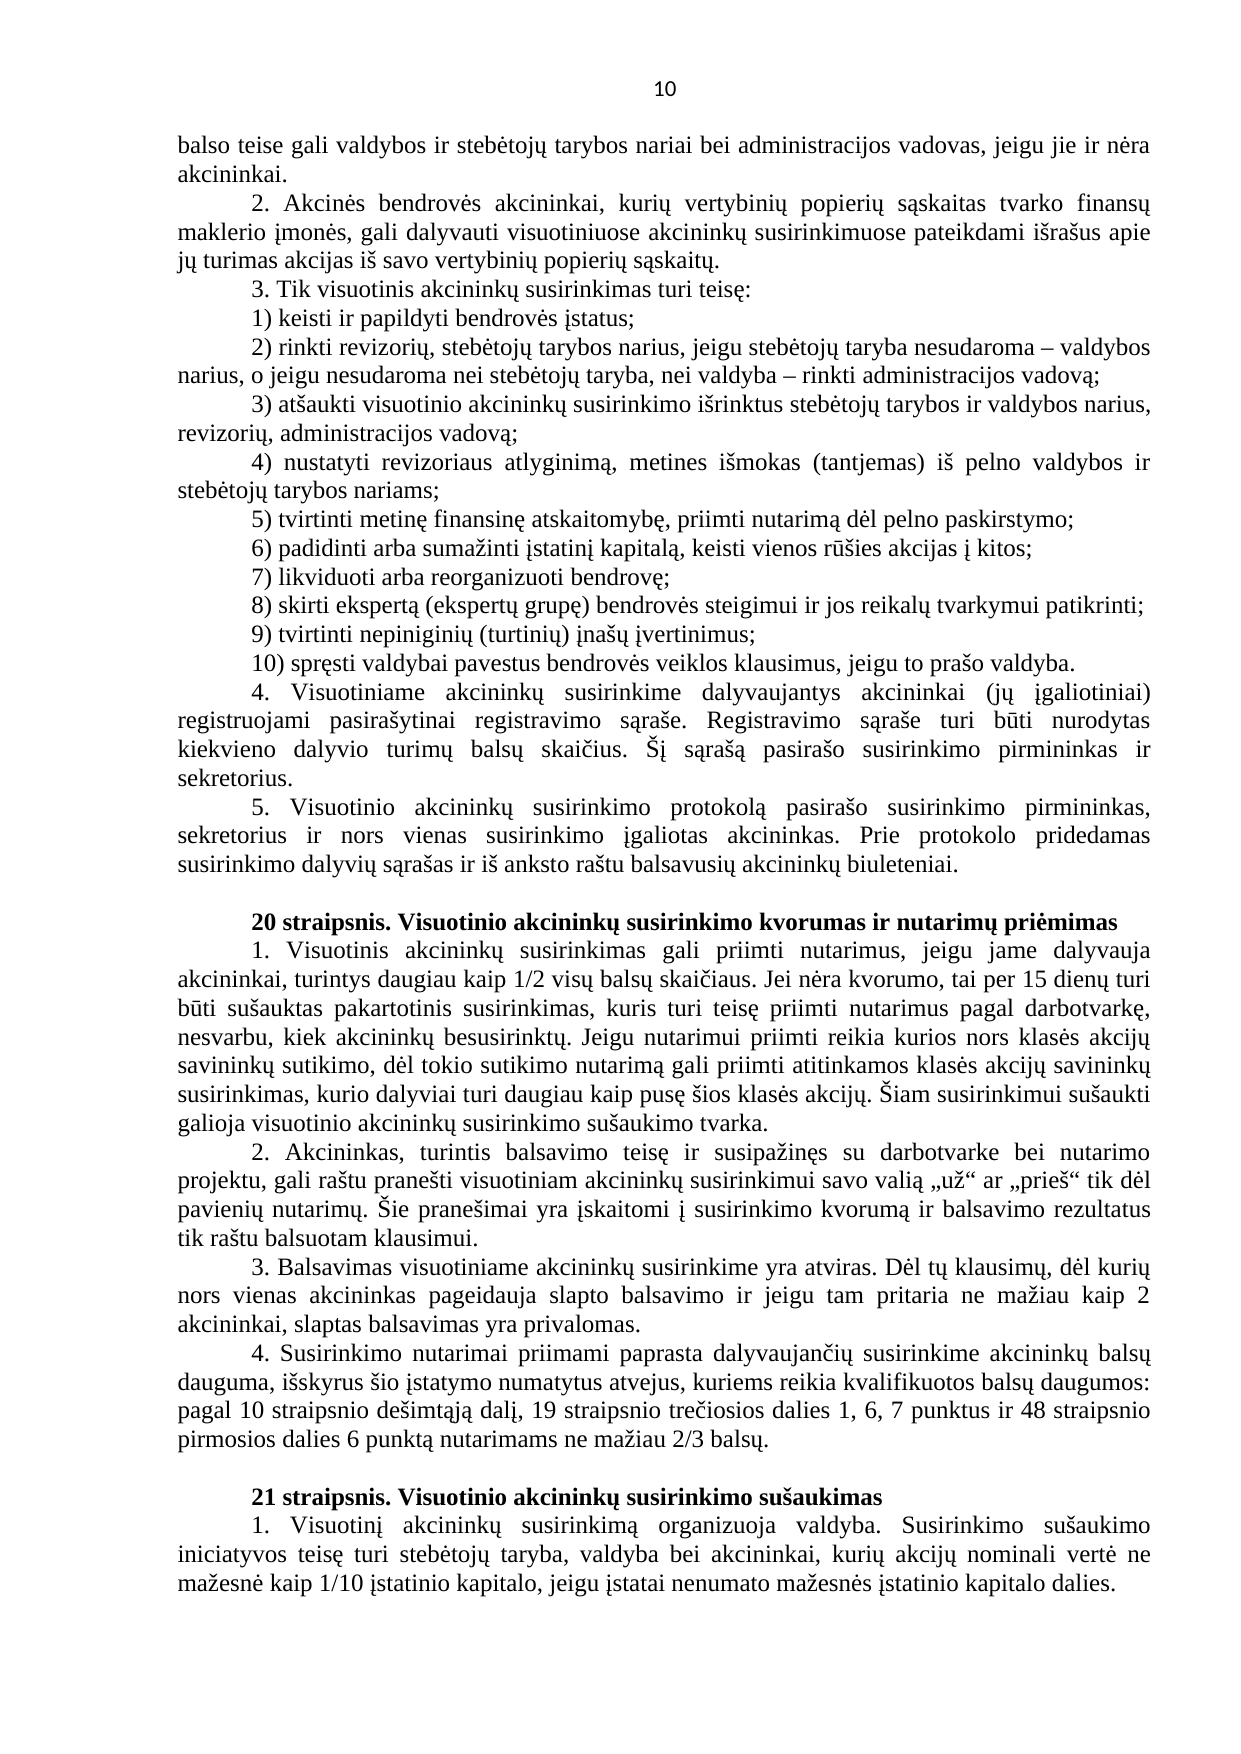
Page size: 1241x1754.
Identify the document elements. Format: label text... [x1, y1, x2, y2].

text 4. Visuotiniame akcininkų susirinkime dalyvaujantys akcininkai (jų įgaliotiniai) registruojami pasirašytinai registravimo sąraše. Registravimo sąraše turi būti nurodytas kiekvieno dalyvio turimų balsų skaičius. Šį sąrašą pasirašo susirinkimo pirmininkas ir sekretorius. [177, 677, 1152, 792]
text 21 straipsnis. Visuotinio akcininkų susirinkimo sušaukimas [177, 1482, 1152, 1511]
text 9) tvirtinti nepiniginių (turtinių) įnašų įvertinimus; [177, 619, 1152, 648]
text 3. Tik visuotinis akcininkų susirinkimas turi teisę: [177, 274, 1152, 303]
text balso teise gali valdybos ir stebėtojų tarybos nariai bei administracijos vadovas, jeigu jie ir nėra akcininkai. [177, 131, 1152, 188]
text 2) rinkti revizorių, stebėtojų tarybos narius, jeigu stebėtojų taryba nesudaroma – valdybos narius, o jeigu nesudaroma nei stebėtojų taryba, nei valdyba – rinkti administracijos vadovą; [177, 332, 1152, 389]
text 6) padidinti arba sumažinti įstatinį kapitalą, keisti vienos rūšies akcijas į kitos; [177, 533, 1152, 562]
text 7) likviduoti arba reorganizuoti bendrovę; [177, 562, 1152, 591]
text 3) atšaukti visuotinio akcininkų susirinkimo išrinktus stebėtojų tarybos ir valdybos narius, revizorių, administracijos vadovą; [177, 389, 1152, 447]
text 5) tvirtinti metinę finansinę atskaitomybę, priimti nutarimą dėl pelno paskirstymo; [177, 504, 1152, 533]
text 20 straipsnis. Visuotinio akcininkų susirinkimo kvorumas ir nutarimų priėmimas [177, 907, 1152, 936]
text 8) skirti ekspertą (ekspertų grupę) bendrovės steigimui ir jos reikalų tvarkymui patikrinti; [177, 591, 1152, 619]
text 2. Akcininkas, turintis balsavimo teisę ir susipažinęs su darbotvarke bei nutarimo projektu, gali raštu pranešti visuotiniam akcininkų susirinkimui savo valią „už“ ar „prieš“ tik dėl pavienių nutarimų. Šie pranešimai yra įskaitomi į susirinkimo kvorumą ir balsavimo rezultatus tik raštu balsuotam klausimui. [177, 1137, 1152, 1252]
text 1) keisti ir papildyti bendrovės įstatus; [177, 303, 1152, 332]
text 1. Visuotinis akcininkų susirinkimas gali priimti nutarimus, jeigu jame dalyvauja akcininkai, turintys daugiau kaip 1/2 visų balsų skaičiaus. Jei nėra kvorumo, tai per 15 dienų turi būti sušauktas pakartotinis susirinkimas, kuris turi teisę priimti nutarimus pagal darbotvarkę, nesvarbu, kiek akcininkų besusirinktų. Jeigu nutarimui priimti reikia kurios nors klasės akcijų savininkų sutikimo, dėl tokio sutikimo nutarimą gali priimti atitinkamos klasės akcijų savininkų susirinkimas, kurio dalyviai turi daugiau kaip pusę šios klasės akcijų. Šiam susirinkimui sušaukti galioja visuotinio akcininkų susirinkimo sušaukimo tvarka. [177, 936, 1152, 1137]
text 4) nustatyti revizoriaus atlyginimą, metines išmokas (tantjemas) iš pelno valdybos ir stebėtojų tarybos nariams; [177, 447, 1152, 504]
text 3. Balsavimas visuotiniame akcininkų susirinkime yra atviras. Dėl tų klausimų, dėl kurių nors vienas akcininkas pageidauja slapto balsavimo ir jeigu tam pritaria ne mažiau kaip 2 akcininkai, slaptas balsavimas yra privalomas. [177, 1252, 1152, 1338]
text 4. Susirinkimo nutarimai priimami paprasta dalyvaujančių susirinkime akcininkų balsų dauguma, išskyrus šio įstatymo numatytus atvejus, kuriems reikia kvalifikuotos balsų daugumos: pagal 10 straipsnio dešimtąją dalį, 19 straipsnio trečiosios dalies 1, 6, 7 punktus ir 48 straipsnio pirmosios dalies 6 punktą nutarimams ne mažiau 2/3 balsų. [177, 1338, 1152, 1453]
text 2. Akcinės bendrovės akcininkai, kurių vertybinių popierių sąskaitas tvarko finansų maklerio įmonės, gali dalyvauti visuotiniuose akcininkų susirinkimuose pateikdami išrašus apie jų turimas akcijas iš savo vertybinių popierių sąskaitų. [177, 188, 1152, 274]
text 5. Visuotinio akcininkų susirinkimo protokolą pasirašo susirinkimo pirmininkas, sekretorius ir nors vienas susirinkimo įgaliotas akcininkas. Prie protokolo pridedamas susirinkimo dalyvių sąrašas ir iš anksto raštu balsavusių akcininkų biuleteniai. [177, 792, 1152, 878]
text 10) spręsti valdybai pavestus bendrovės veiklos klausimus, jeigu to prašo valdyba. [177, 648, 1152, 677]
text 1. Visuotinį akcininkų susirinkimą organizuoja valdyba. Susirinkimo sušaukimo iniciatyvos teisę turi stebėtojų taryba, valdyba bei akcininkai, kurių akcijų nominali vertė ne mažesnė kaip 1/10 įstatinio kapitalo, jeigu įstatai nenumato mažesnės įstatinio kapitalo dalies. [177, 1511, 1152, 1597]
